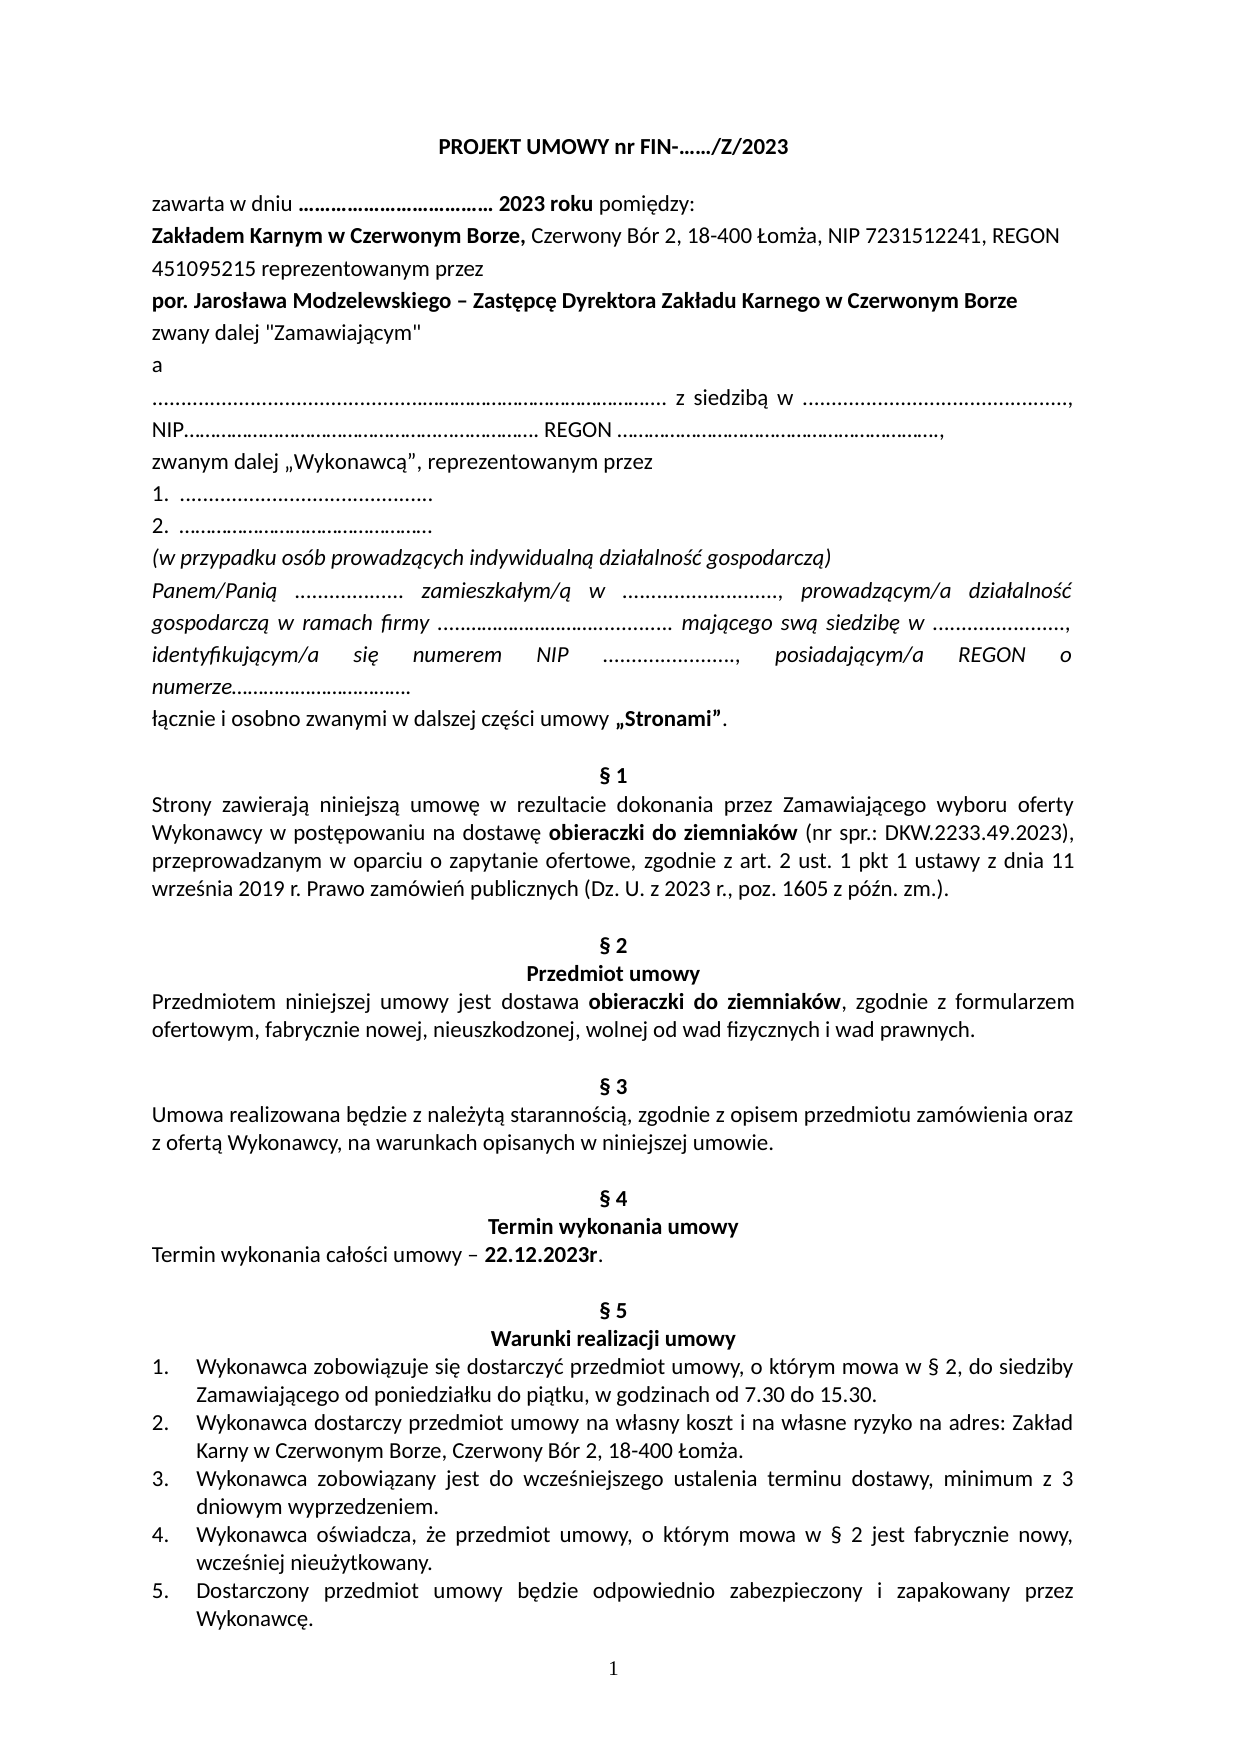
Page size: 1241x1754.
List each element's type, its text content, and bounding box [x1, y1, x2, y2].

text § 3 [152, 1072, 1075, 1100]
text łącznie i osobno zwanymi w dalszej części umowy „Stronami”. [152, 704, 1075, 732]
text Strony zawierają niniejszą umowę w rezultacie dokonania przez Zamawiającego wyboru oferty Wykonawcy w postępowaniu na dostawę obieraczki do ziemniaków (nr spr.: DKW.2233.49.2023), przeprowadzanym w oparciu o zapytanie ofertowe, zgodnie z art. 2 ust. 1 pkt 1 ustawy z dnia 11 września 2019 r. Prawo zamówień publicznych (Dz. U. z 2023 r., poz. 1605 z późn. zm.). [152, 790, 1075, 902]
text Termin wykonania umowy [152, 1212, 1075, 1240]
text § 4 [152, 1184, 1075, 1212]
list Wykonawca zobowiązany jest do wcześniejszego ustalenia terminu dostawy, minimum z 3 dniowym wyprzedzeniem. [152, 1464, 1075, 1521]
text Zakładem Karnym w Czerwonym Borze, Czerwony Bór 2, 18-400 Łomża, NIP 7231512241, REGON 451095215 reprezentowanym przez [152, 222, 1075, 282]
text por. Jarosława Modzelewskiego – Zastępcę Dyrektora Zakładu Karnego w Czerwonym Borze zwany dalej "Zamawiającym" [152, 286, 1075, 346]
text 2. ………………………………………… [152, 511, 1075, 539]
text zawarta w dniu ……………………………… 2023 roku pomiędzy: [152, 189, 1075, 217]
text (w przypadku osób prowadzących indywidualną działalność gospodarczą) [152, 543, 1075, 572]
text § 5 [152, 1296, 1075, 1324]
text Termin wykonania całości umowy – 22.12.2023r. [152, 1240, 1075, 1268]
text a [152, 350, 1075, 378]
list Dostarczony przedmiot umowy będzie odpowiednio zabezpieczony i zapakowany przez Wykonawcę. [152, 1577, 1075, 1633]
list Wykonawca oświadcza, że przedmiot umowy, o którym mowa w § 2 jest fabrycznie nowy, wcześniej nieużytkowany. [152, 1521, 1075, 1577]
text ...............................................…………………………………….... z siedzibą w .............................................., NIP…………………………………………...……………. REGON ……………………………………………………., [152, 383, 1075, 443]
text Warunki realizacji umowy [152, 1324, 1075, 1352]
text Panem/Panią ................... zamieszkałym/ą w ..........................., prowadzącym/a działalność gospodarczą w ramach firmy .....…………………….............. mającego swą siedzibę w ......................., identyfikującym/a się numerem NIP ......................., posiadającym/a REGON o numerze……………………………. [152, 576, 1075, 700]
list Wykonawca dostarczy przedmiot umowy na własny koszt i na własne ryzyko na adres: Zakład Karny w Czerwonym Borze, Czerwony Bór 2, 18-400 Łomża. [152, 1408, 1075, 1464]
text § 2 [152, 931, 1075, 959]
text § 1 [152, 762, 1075, 790]
text Przedmiotem niniejszej umowy jest dostawa obieraczki do ziemniaków, zgodnie z formularzem ofertowym, fabrycznie nowej, nieuszkodzonej, wolnej od wad fizycznych i wad prawnych. [152, 987, 1075, 1043]
text PROJEKT UMOWY nr FIN-……/Z/2023 [152, 132, 1075, 160]
text Umowa realizowana będzie z należytą starannością, zgodnie z opisem przedmiotu zamówienia oraz z ofertą Wykonawcy, na warunkach opisanych w niniejszej umowie. [152, 1100, 1075, 1156]
list Wykonawca zobowiązuje się dostarczyć przedmiot umowy, o którym mowa w § 2, do siedziby Zamawiającego od poniedziałku do piątku, w godzinach od 7.30 do 15.30. [152, 1352, 1075, 1408]
text Przedmiot umowy [152, 959, 1075, 987]
text 1. ............................................ [152, 479, 1075, 507]
text zwanym dalej „Wykonawcą”, reprezentowanym przez [152, 447, 1075, 475]
